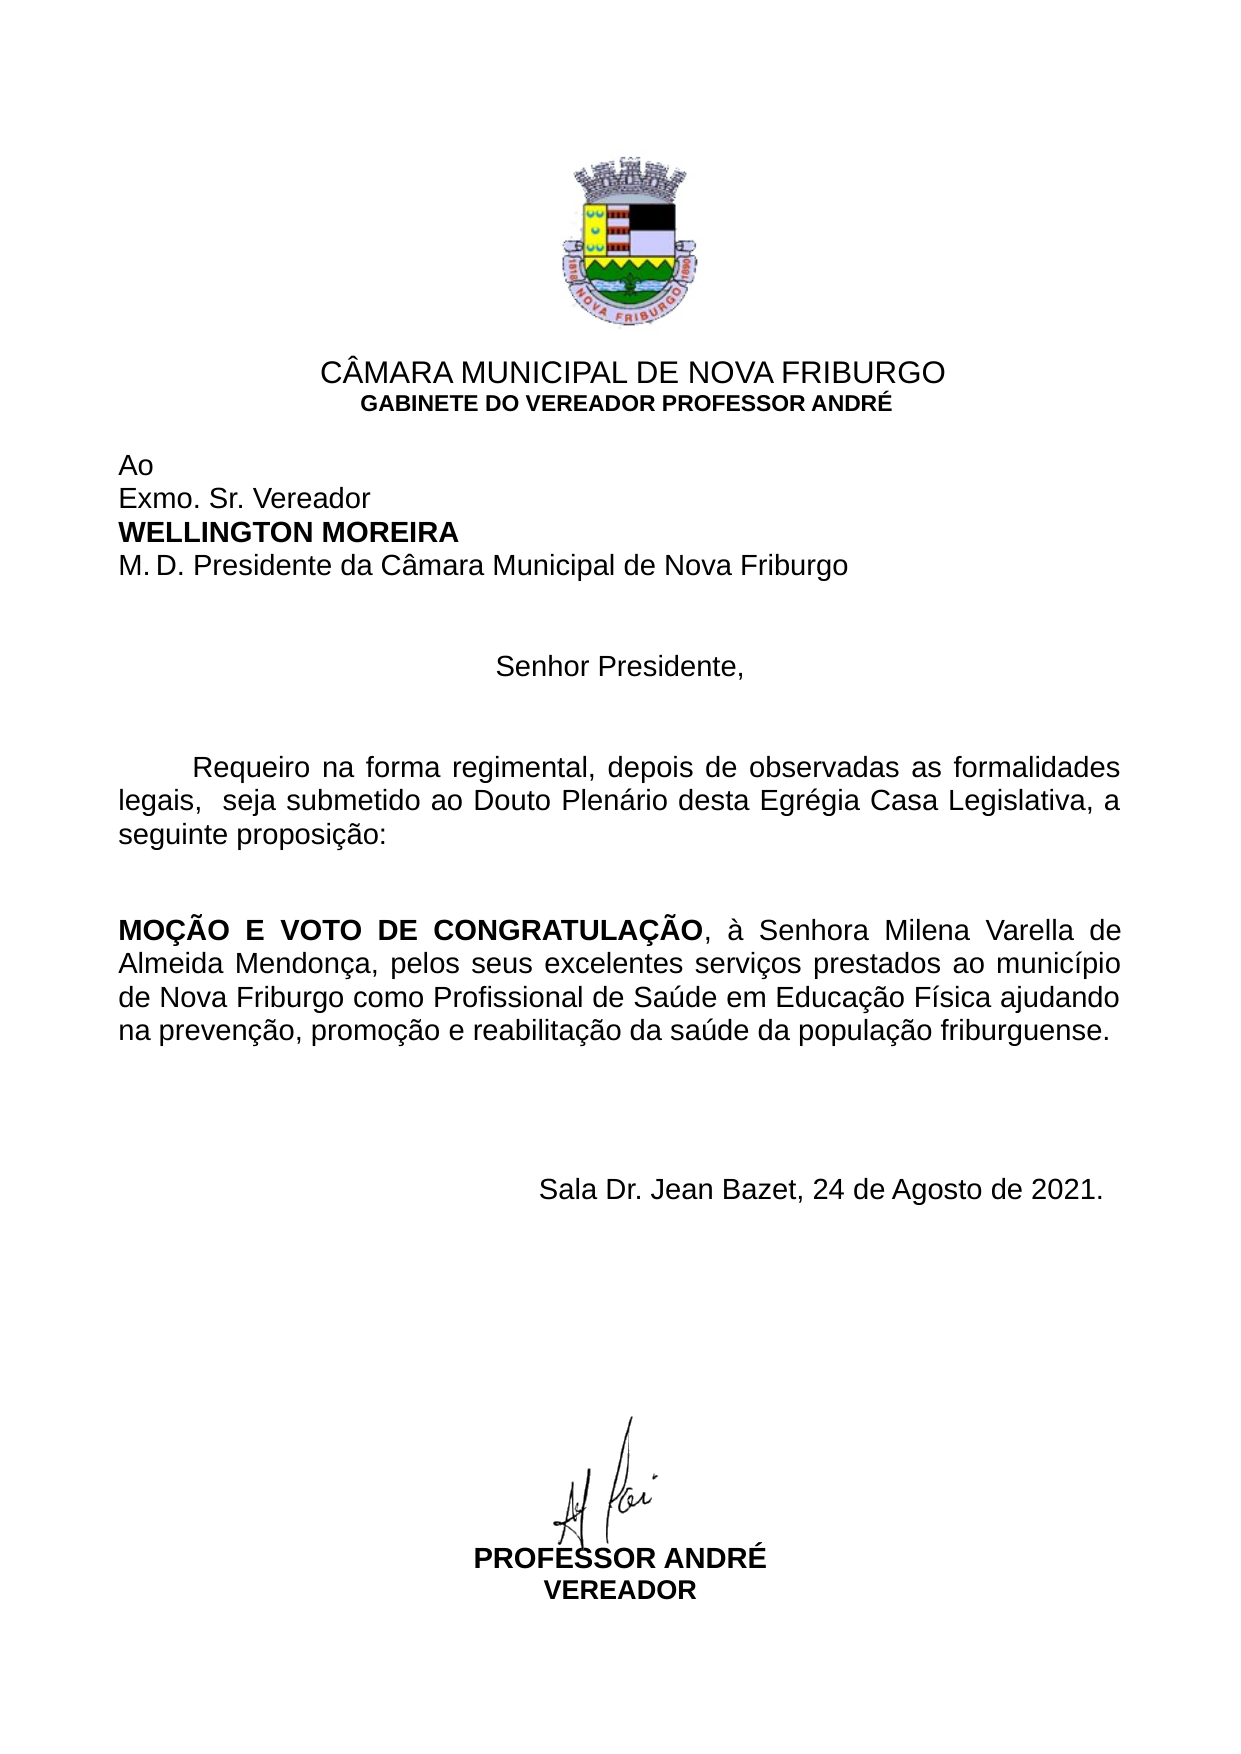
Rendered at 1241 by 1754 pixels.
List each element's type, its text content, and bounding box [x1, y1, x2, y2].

text Ao [118, 448, 1122, 481]
text GABINETE DO VEREADOR PROFESSOR ANDRÉ [118, 390, 1122, 416]
list D. Presidente da Câmara Municipal de Nova Friburgo [118, 548, 1122, 582]
text Exmo. Sr. Vereador [118, 481, 1122, 515]
text PROFESSOR ANDRÉ [768, 1541, 1122, 1574]
text CÂMARA MUNICIPAL DE NOVA FRIBURGO [118, 354, 1122, 390]
text Senhor Presidente, [118, 649, 1122, 682]
text VEREADOR [768, 1574, 1122, 1605]
text Requeiro na forma regimental, depois de observadas as formalidades legais, seja submetido ao Douto Plenário desta Egrégia Casa Legislativa, a seguinte proposição: [118, 749, 1122, 850]
text Sala Dr. Jean Bazet, 24 de Agosto de 2021. [118, 1172, 1122, 1205]
text WELLINGTON MOREIRA [118, 515, 1122, 548]
picture [455, 1383, 768, 1605]
text VEREADOR [118, 1574, 455, 1605]
text MOÇÃO E VOTO DE CONGRATULAÇÃO, à Senhora Milena Varella de Almeida Mendonça, pelos seus excelentes serviços prestados ao município de Nova Friburgo como Profissional de Saúde em Educação Física ajudando na prevenção, promoção e reabilitação da saúde da população friburguense. [118, 912, 1122, 1047]
text PROFESSOR ANDRÉ [118, 1541, 455, 1574]
picture [541, 140, 707, 340]
